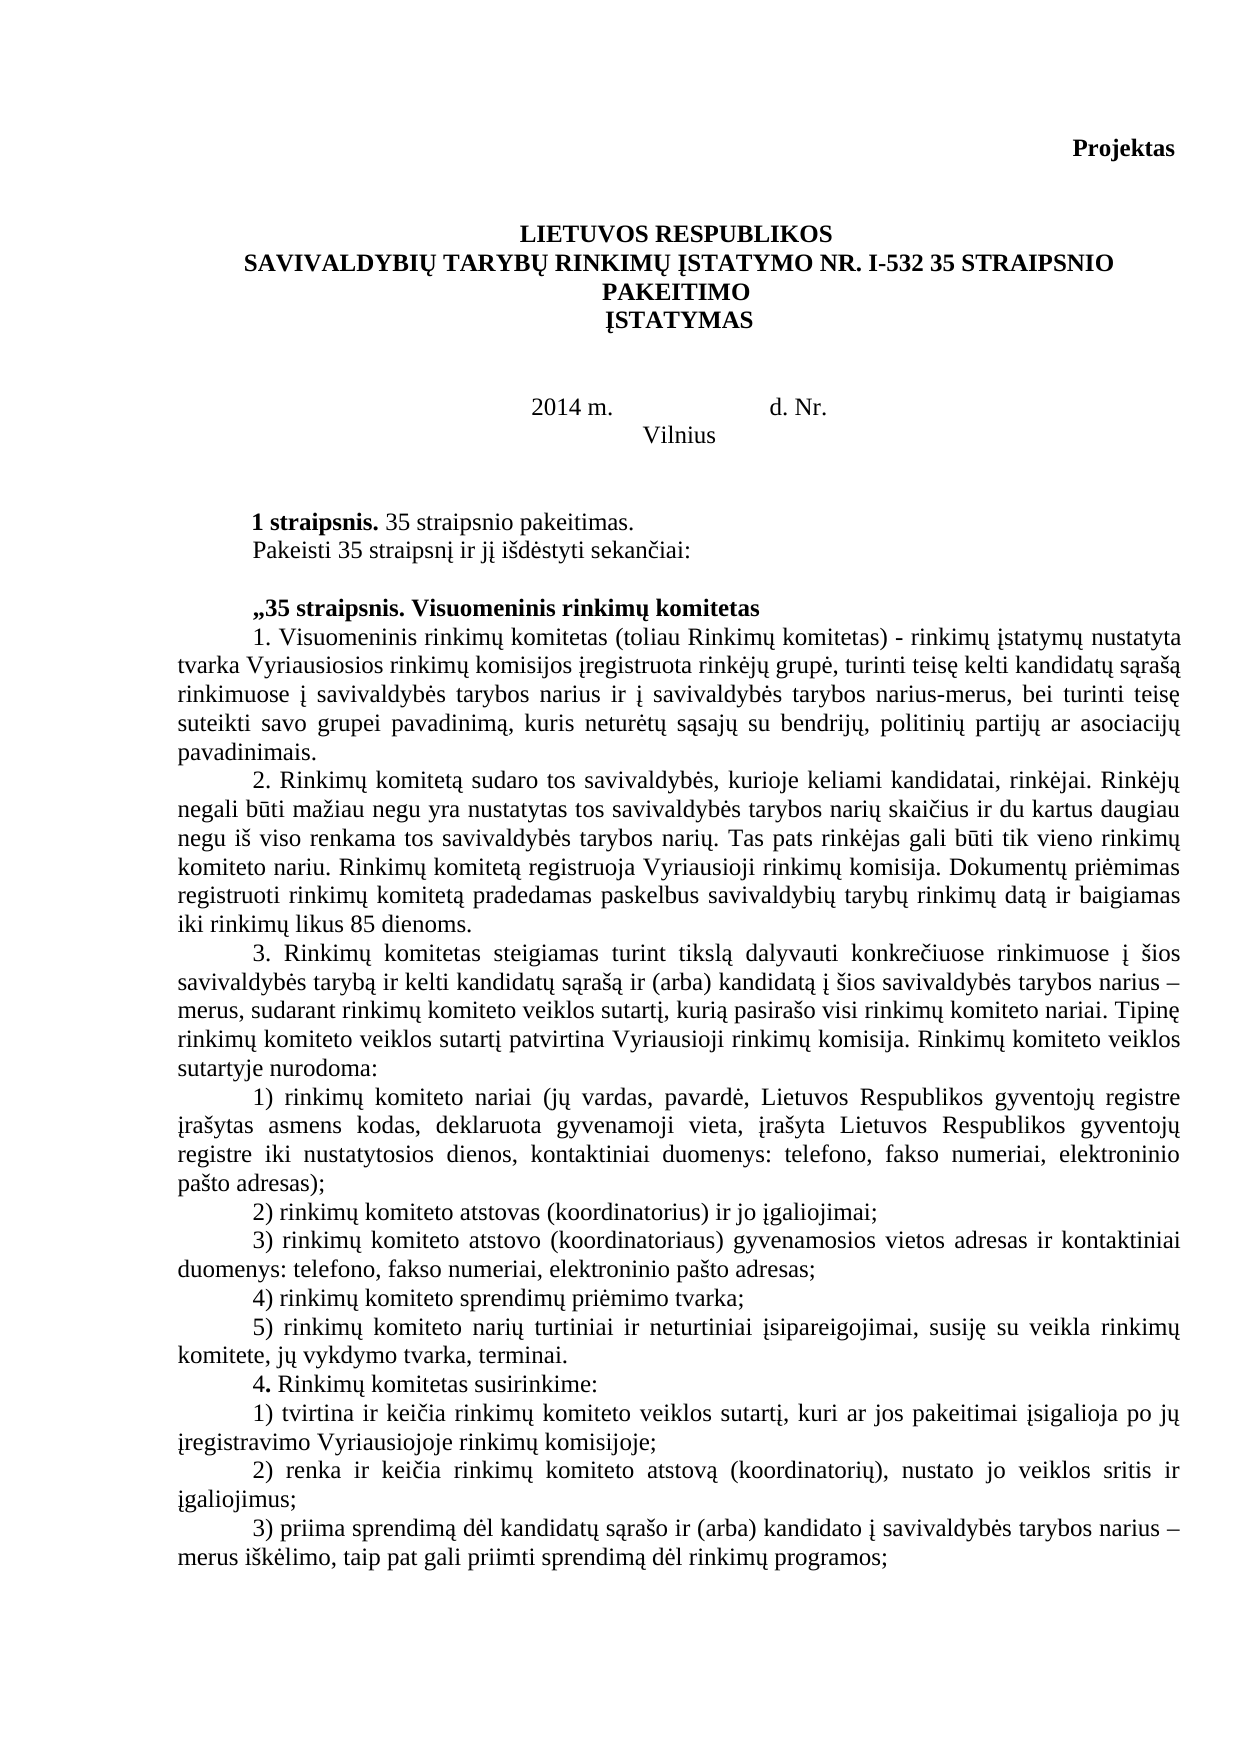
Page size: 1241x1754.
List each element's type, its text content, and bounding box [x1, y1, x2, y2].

text SAVIVALDYBIŲ TARYBŲ RINKIMŲ ĮSTATYMO NR. I-532 35 STRAIPSNIO PAKEITIMO [177, 248, 1181, 305]
text Vilnius [177, 420, 1181, 449]
text 1) tvirtina ir keičia rinkimų komiteto veiklos sutartį, kuri ar jos pakeitimai įsigalioja po jų įregistravimo Vyriausiojoje rinkimų komisijoje; [177, 1398, 1181, 1455]
text 3) rinkimų komiteto atstovo (koordinatoriaus) gyvenamosios vietos adresas ir kontaktiniai duomenys: telefono, fakso numeriai, elektroninio pašto adresas; [177, 1225, 1181, 1283]
text 4. Rinkimų komitetas susirinkime: [177, 1369, 1181, 1398]
text LIETUVOS RESPUBLIKOS [177, 219, 1181, 248]
text 2) rinkimų komiteto atstovas (koordinatorius) ir jo įgaliojimai; [177, 1197, 1181, 1225]
text 2) renka ir keičia rinkimų komiteto atstovą (koordinatorių), nustato jo veiklos sritis ir įgaliojimus; [177, 1455, 1181, 1513]
text Pakeisti 35 straipsnį ir jį išdėstyti sekančiai: [177, 535, 1181, 564]
text 3) priima sprendimą dėl kandidatų sąrašo ir (arba) kandidato į savivaldybės tarybos narius – merus iškėlimo, taip pat gali priimti sprendimą dėl rinkimų programos; [177, 1513, 1181, 1570]
text 3. Rinkimų komitetas steigiamas turint tikslą dalyvauti konkrečiuose rinkimuose į šios savivaldybės tarybą ir kelti kandidatų sąrašą ir (arba) kandidatą į šios savivaldybės tarybos narius – merus, sudarant rinkimų komiteto veiklos sutartį, kurią pasirašo visi rinkimų komiteto nariai. Tipinę rinkimų komiteto veiklos sutartį patvirtina Vyriausioji rinkimų komisija. Rinkimų komiteto veiklos sutartyje nurodoma: [177, 938, 1181, 1082]
text „35 straipsnis. Visuomeninis rinkimų komitetas [177, 593, 1181, 622]
text 4) rinkimų komiteto sprendimų priėmimo tvarka; [177, 1283, 1181, 1312]
text ĮSTATYMAS [177, 305, 1181, 334]
text 1. Visuomeninis rinkimų komitetas (toliau Rinkimų komitetas) - rinkimų įstatymų nustatyta tvarka Vyriausiosios rinkimų komisijos įregistruota rinkėjų grupė, turinti teisę kelti kandidatų sąrašą rinkimuose į savivaldybės tarybos narius ir į savivaldybės tarybos narius-merus, bei turinti teisę suteikti savo grupei pavadinimą, kuris neturėtų sąsajų su bendrijų, politinių partijų ar asociacijų pavadinimais. [177, 622, 1181, 765]
text 2014 m. d. Nr. [177, 392, 1181, 420]
text 1) rinkimų komiteto nariai (jų vardas, pavardė, Lietuvos Respublikos gyventojų registre įrašytas asmens kodas, deklaruota gyvenamoji vieta, įrašyta Lietuvos Respublikos gyventojų registre iki nustatytosios dienos, kontaktiniai duomenys: telefono, fakso numeriai, elektroninio pašto adresas); [177, 1082, 1181, 1197]
text Projektas [177, 133, 1181, 162]
text 1 straipsnis. 35 straipsnio pakeitimas. [177, 507, 1181, 535]
text 2. Rinkimų komitetą sudaro tos savivaldybės, kurioje keliami kandidatai, rinkėjai. Rinkėjų negali būti mažiau negu yra nustatytas tos savivaldybės tarybos narių skaičius ir du kartus daugiau negu iš viso renkama tos savivaldybės tarybos narių. Tas pats rinkėjas gali būti tik vieno rinkimų komiteto nariu. Rinkimų komitetą registruoja Vyriausioji rinkimų komisija. Dokumentų priėmimas registruoti rinkimų komitetą pradedamas paskelbus savivaldybių tarybų rinkimų datą ir baigiamas iki rinkimų likus 85 dienoms. [177, 765, 1181, 938]
text 5) rinkimų komiteto narių turtiniai ir neturtiniai įsipareigojimai, susiję su veikla rinkimų komitete, jų vykdymo tvarka, terminai. [177, 1312, 1181, 1369]
